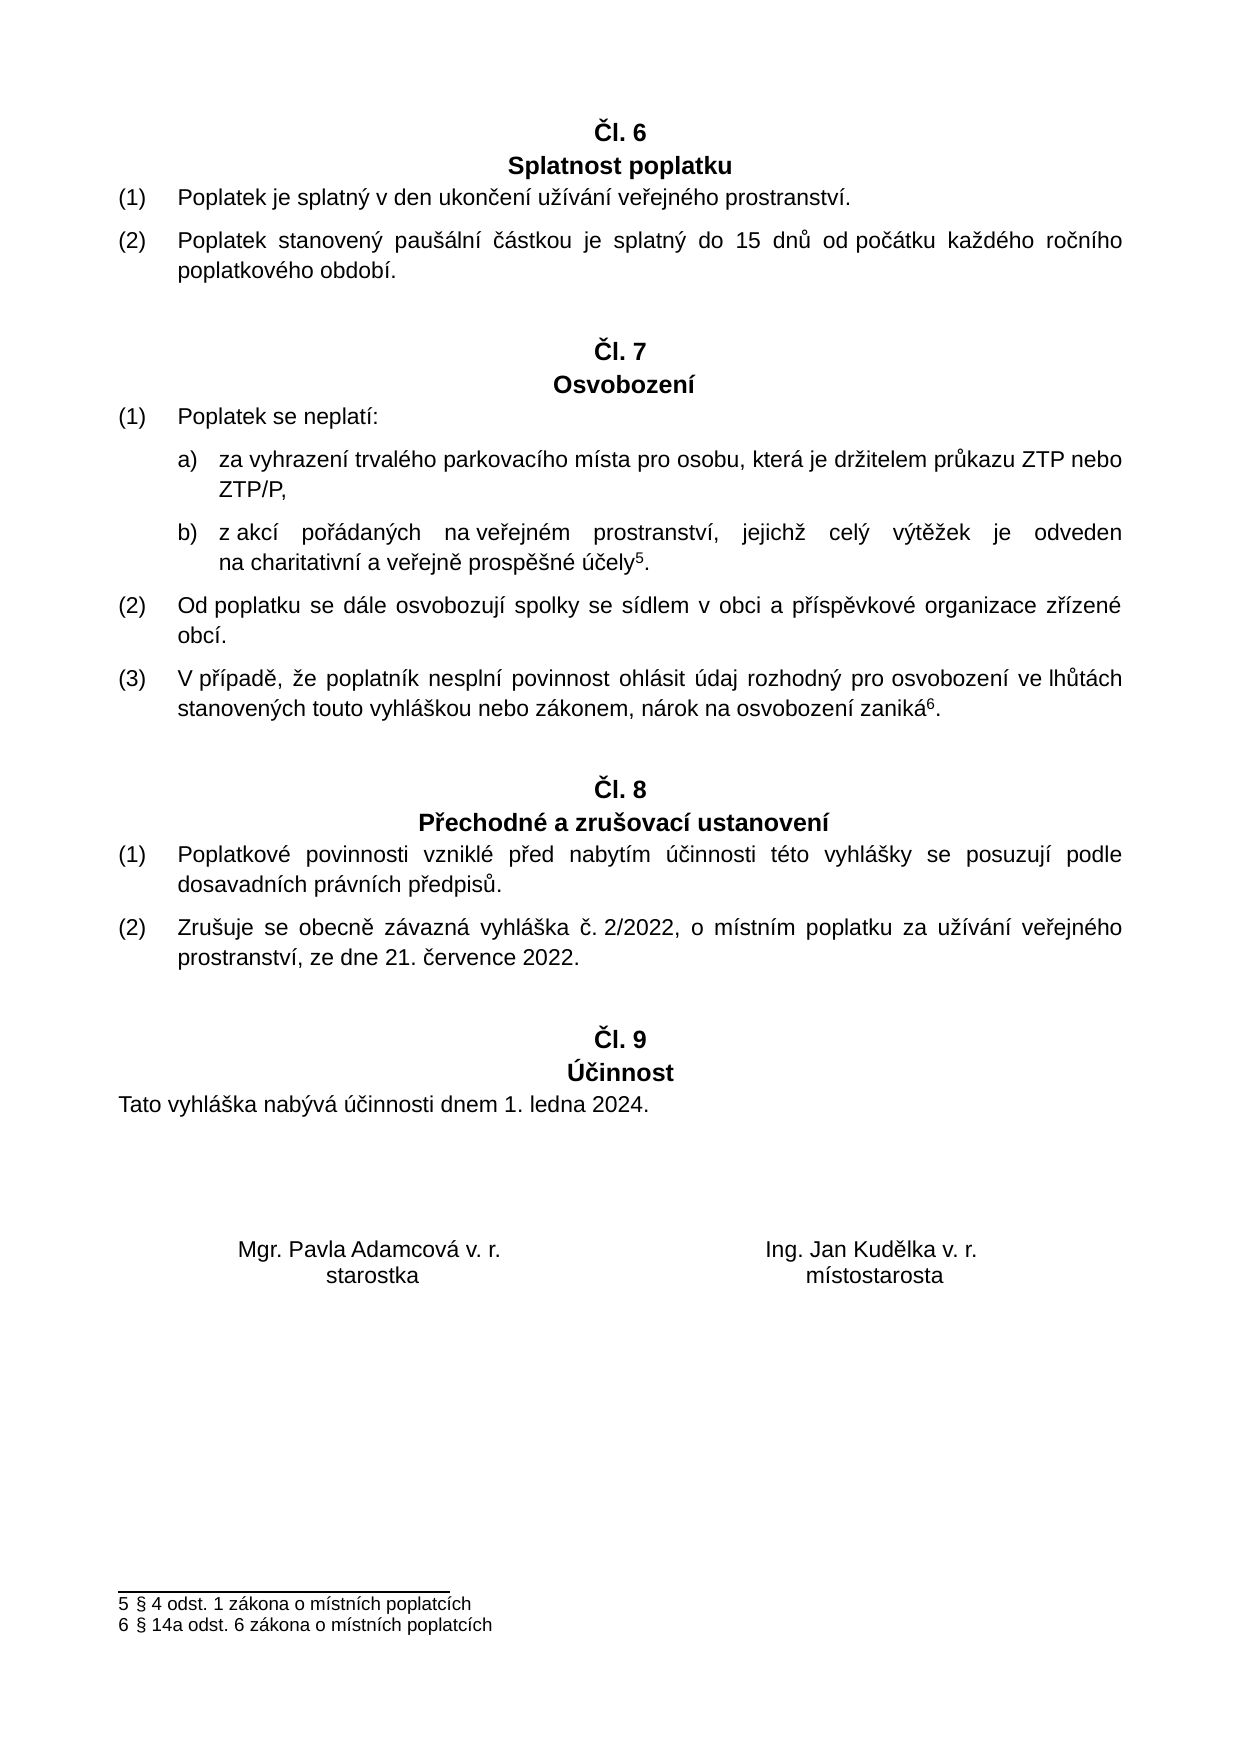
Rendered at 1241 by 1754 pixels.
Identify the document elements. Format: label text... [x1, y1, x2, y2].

list Poplatek stanovený paušální částkou je splatný do 15 dnů od počátku každého ročního poplatkového období. [118, 227, 1122, 283]
list Poplatek se neplatí: [118, 403, 1122, 430]
list Zrušuje se obecně závazná vyhláška č. 2/2022, o místním poplatku za užívání veřejného prostranství, ze dne 21. července 2022. [118, 914, 1122, 971]
list za vyhrazení trvalého parkovacího místa pro osobu, která je držitelem průkazu ZTP nebo ZTP/P, [177, 446, 1122, 503]
list § 4 odst. 1 zákona o místních poplatcích [118, 1592, 1122, 1614]
list z akcí pořádaných na veřejném prostranství, jejichž celý výtěžek je odveden na charitativní a veřejně prospěšné účely. [177, 519, 1122, 576]
list Od poplatku se dále osvobozují spolky se sídlem v obci a příspěvkové organizace zřízené obcí. [118, 592, 1122, 648]
table_header Mgr. Pavla Adamcová v. r. starostka [118, 1176, 620, 1294]
table_header Ing. Jan Kudělka v. r. místostarosta [620, 1176, 1122, 1294]
subtitle Čl. 8 Přechodné a zrušovací ustanovení [118, 775, 1122, 837]
table_cell [620, 1294, 1122, 1412]
list § 14a odst. 6 zákona o místních poplatcích [118, 1614, 1122, 1635]
list Poplatek je splatný v den ukončení užívání veřejného prostranství. [118, 184, 1122, 211]
subtitle Čl. 6 Splatnost poplatku [118, 118, 1122, 180]
subtitle Čl. 9 Účinnost [118, 1024, 1122, 1086]
list V případě, že poplatník nesplní povinnost ohlásit údaj rozhodný pro osvobození ve lhůtách stanovených touto vyhláškou nebo zákonem, nárok na osvobození zaniká. [118, 665, 1122, 721]
subtitle Čl. 7 Osvobození [118, 337, 1122, 399]
text Tato vyhláška nabývá účinnosti dnem 1. ledna 2024. [118, 1091, 1122, 1117]
list Poplatkové povinnosti vzniklé před nabytím účinnosti této vyhlášky se posuzují podle dosavadních právních předpisů. [118, 841, 1122, 898]
table_cell [118, 1294, 620, 1412]
